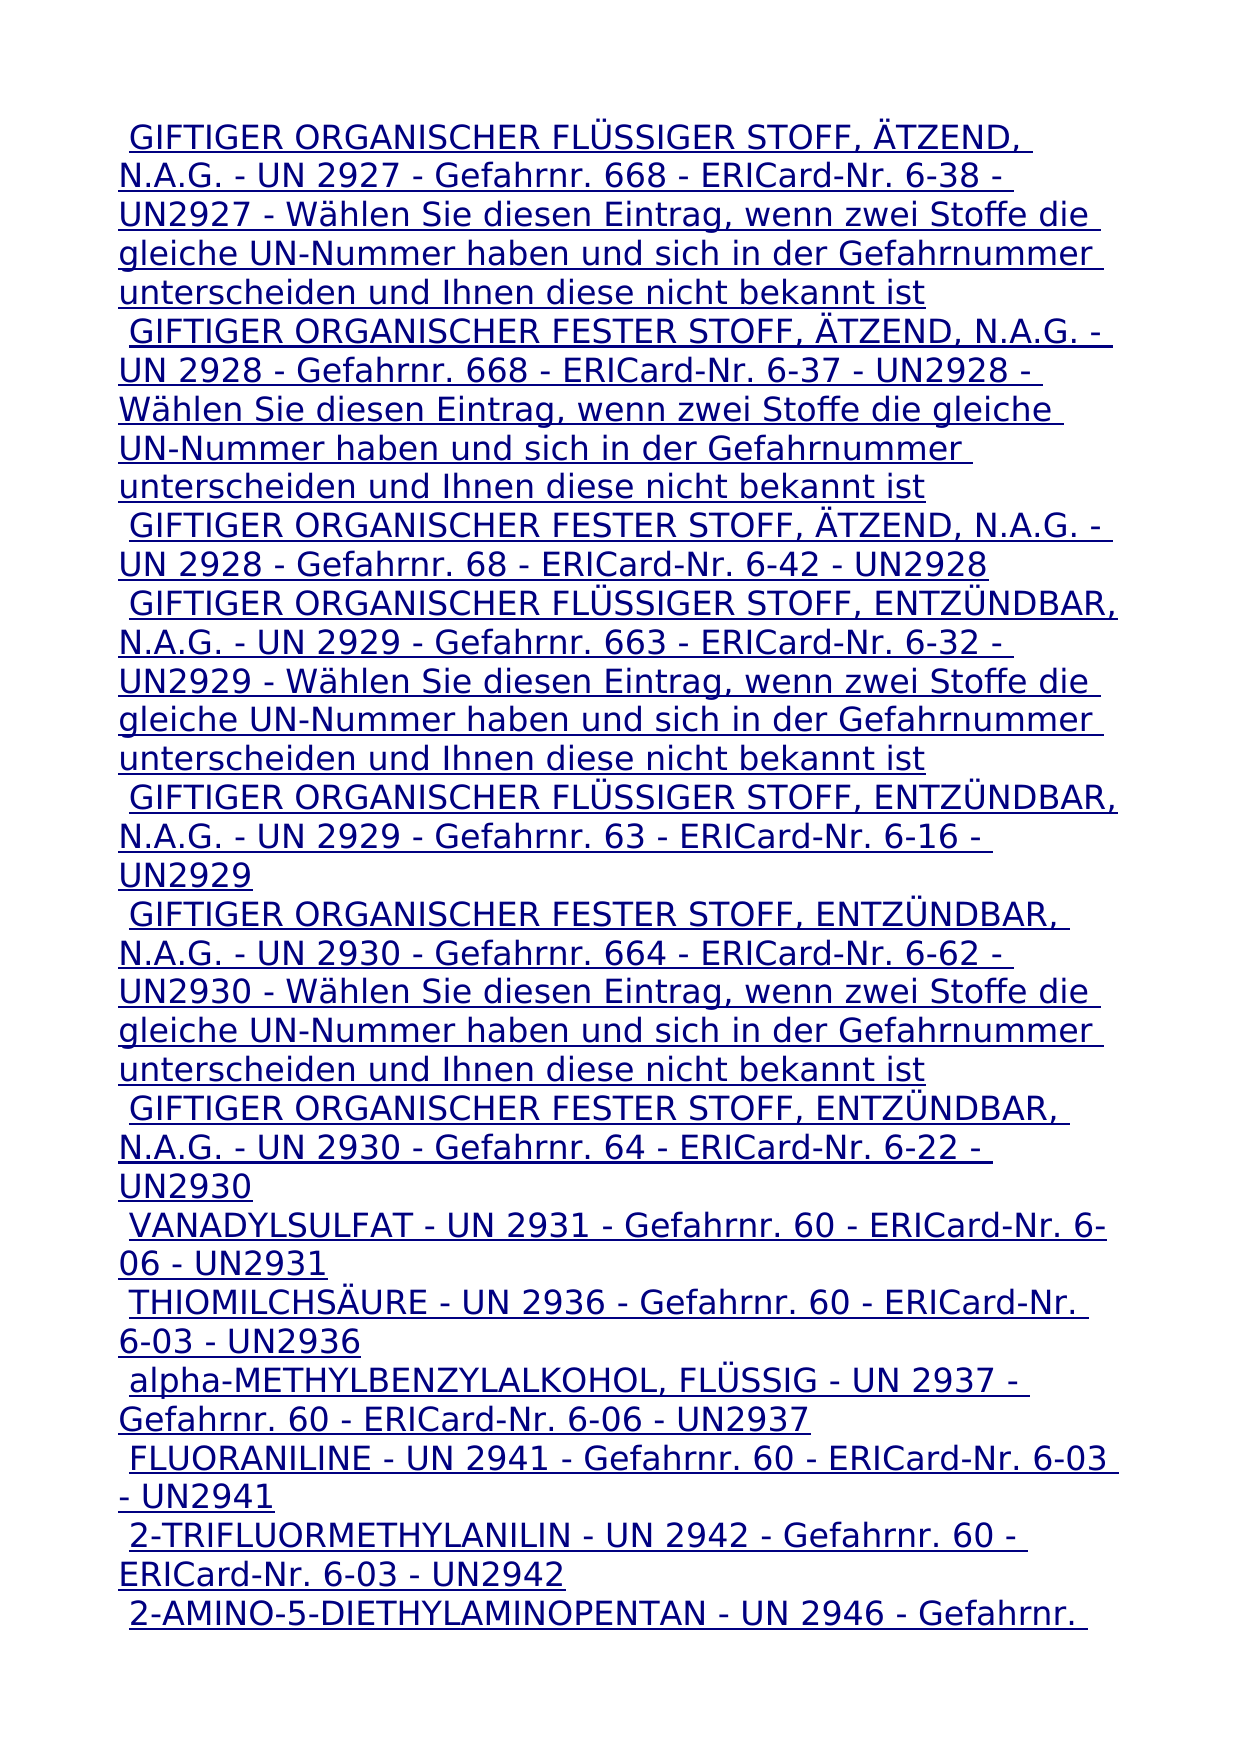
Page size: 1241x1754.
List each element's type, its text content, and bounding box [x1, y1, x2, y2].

text GIFTIGER ORGANISCHER FLÜSSIGER STOFF, ÄTZEND, N.A.G. - UN 2927 - Gefahrnr. 668 - ERICard-Nr. 6-38 - UN2927 - Wählen Sie diesen Eintrag, wenn zwei Stoffe die gleiche UN-Nummer haben und sich in der Gefahrnummer unterscheiden und Ihnen diese nicht bekannt ist GIFTIGER ORGANISCHER FESTER STOFF, ÄTZEND, N.A.G. - UN 2928 - Gefahrnr. 668 - ERICard-Nr. 6-37 - UN2928 - Wählen Sie diesen Eintrag, wenn zwei Stoffe die gleiche UN-Nummer haben und sich in der Gefahrnummer unterscheiden und Ihnen diese nicht bekannt ist GIFTIGER ORGANISCHER FESTER STOFF, ÄTZEND, N.A.G. - UN 2928 - Gefahrnr. 68 - ERICard-Nr. 6-42 - UN2928 GIFTIGER ORGANISCHER FLÜSSIGER STOFF, ENTZÜNDBAR, N.A.G. - UN 2929 - Gefahrnr. 663 - ERICard-Nr. 6-32 - UN2929 - Wählen Sie diesen Eintrag, wenn zwei Stoffe die gleiche UN-Nummer haben und sich in der Gefahrnummer unterscheiden und Ihnen diese nicht bekannt ist GIFTIGER ORGANISCHER FLÜSSIGER STOFF, ENTZÜNDBAR, N.A.G. - UN 2929 - Gefahrnr. 63 - ERICard-Nr. 6-16 - UN2929 GIFTIGER ORGANISCHER FESTER STOFF, ENTZÜNDBAR, N.A.G. - UN 2930 - Gefahrnr. 664 - ERICard-Nr. 6-62 - UN2930 - Wählen Sie diesen Eintrag, wenn zwei Stoffe die gleiche UN-Nummer haben und sich in der Gefahrnummer unterscheiden und Ihnen diese nicht bekannt ist GIFTIGER ORGANISCHER FESTER STOFF, ENTZÜNDBAR, N.A.G. - UN 2930 - Gefahrnr. 64 - ERICard-Nr. 6-22 - UN2930 VANADYLSULFAT - UN 2931 - Gefahrnr. 60 - ERICard-Nr. 6-06 - UN2931 THIOMILCHSÄURE - UN 2936 - Gefahrnr. 60 - ERICard-Nr. 6-03 - UN2936 alpha-METHYLBENZYLALKOHOL, FLÜSSIG - UN 2937 - Gefahrnr. 60 - ERICard-Nr. 6-06 - UN2937 FLUORANILINE - UN 2941 - Gefahrnr. 60 - ERICard-Nr. 6-03 - UN2941 2-TRIFLUORMETHYLANILIN - UN 2942 - Gefahrnr. 60 - ERICard-Nr. 6-03 - UN2942 2-AMINO-5-DIETHYLAMINOPENTAN - UN 2946 - Gefahrnr. [118, 118, 1122, 1633]
